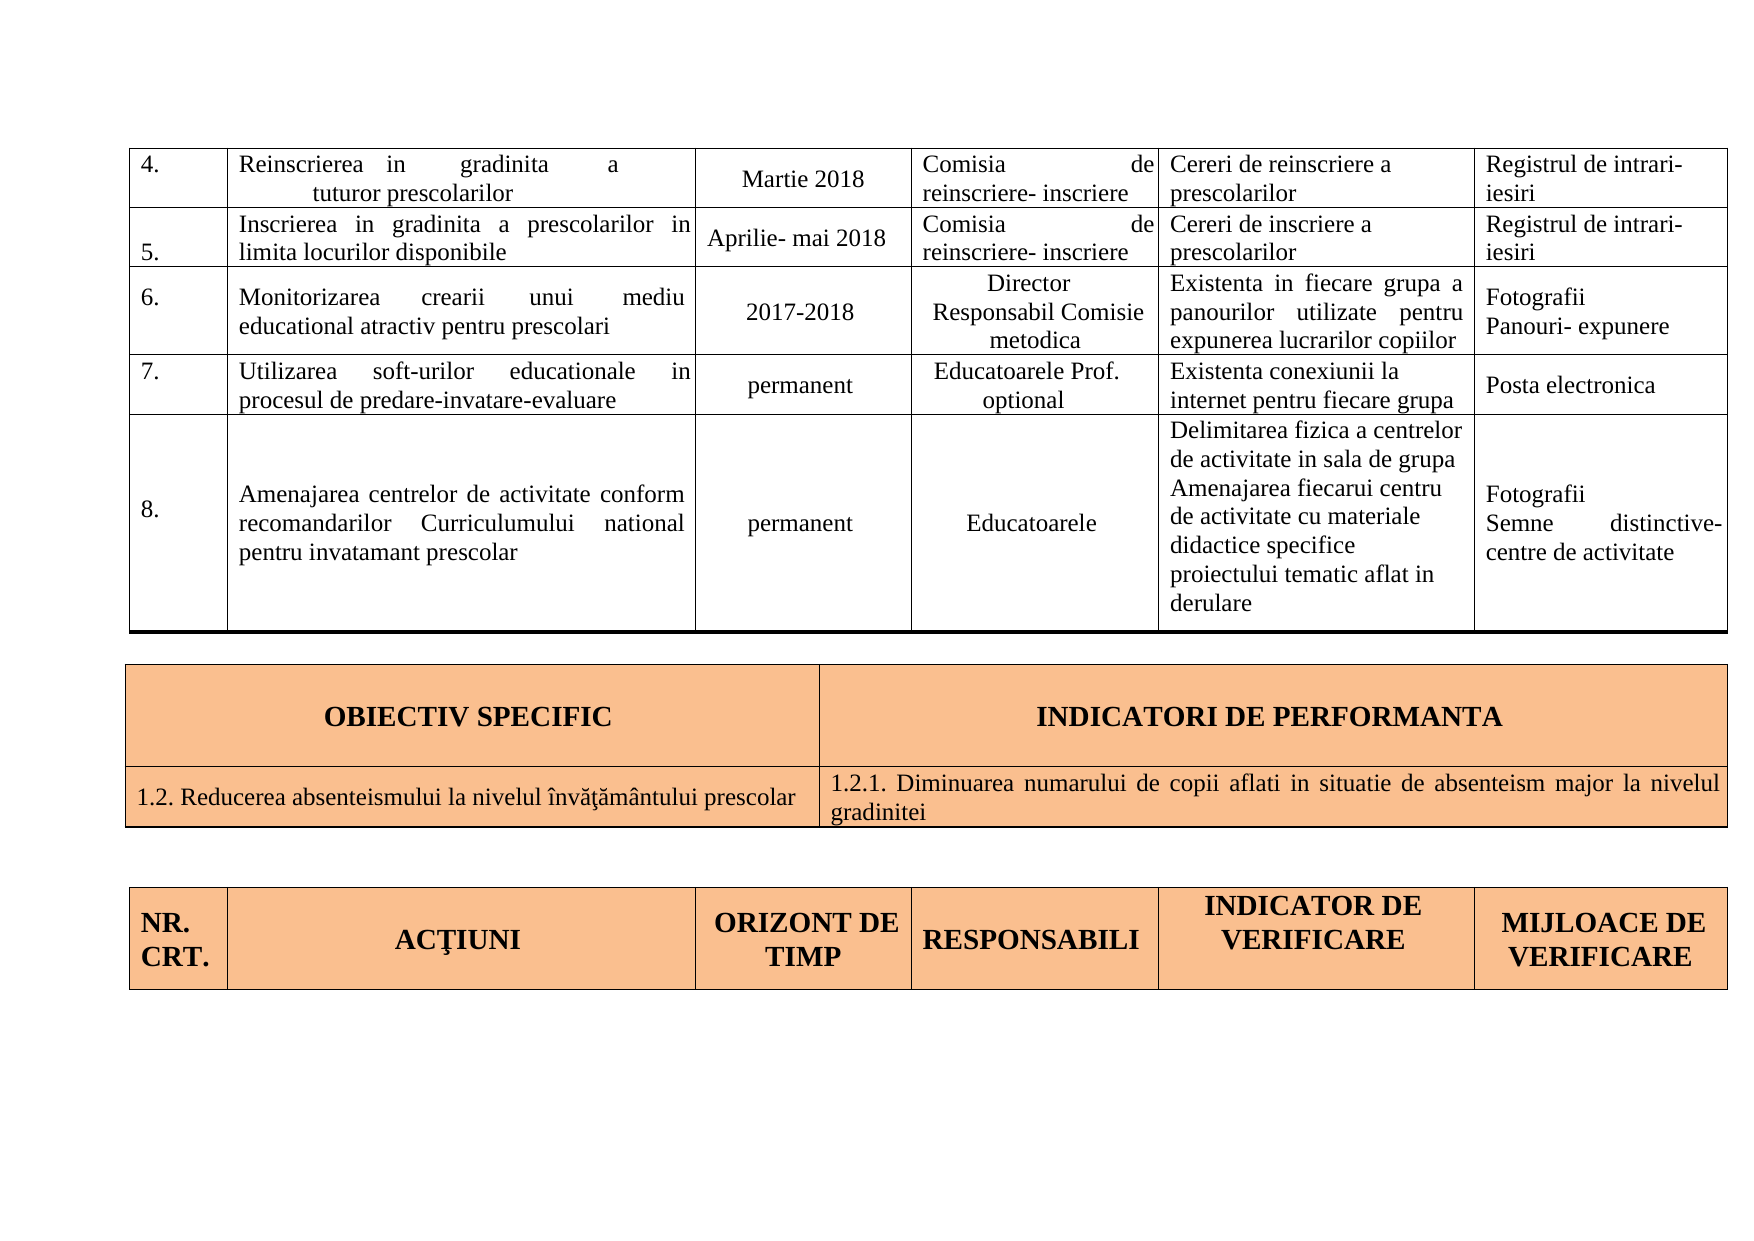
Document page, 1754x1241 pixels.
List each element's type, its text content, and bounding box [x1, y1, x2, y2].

table_cell Cereri de inscriere a prescolarilor [1159, 208, 1474, 266]
table_cell 7. [130, 355, 227, 413]
table_cell Delimitarea fizica a centrelor de activitate in sala de grupa Amenajarea fiecarui centru de activitate cu materiale didactice specifice proiectului tematic aflat in derulare [1159, 415, 1474, 629]
table_cell permanent [696, 415, 911, 629]
table_cell permanent [696, 355, 911, 413]
table_cell Posta electronica [1475, 355, 1727, 413]
table_cell 4. [130, 149, 227, 207]
table_header MIJLOACE DE VERIFICARE [1475, 888, 1727, 989]
table_header ACŢIUNI [228, 888, 695, 989]
table_cell Educatoarele [912, 415, 1158, 629]
table_cell Educatoarele Prof. optional [912, 355, 1158, 413]
table_cell Existenta in fiecare grupa a panourilor utilizate pentru expunerea lucrarilor copiilor [1159, 267, 1474, 354]
table_cell Utilizarea soft-urilor educationale in procesul de predare-invatare-evaluare [228, 355, 695, 413]
table_header OBIECTIV SPECIFIC [126, 665, 819, 766]
table_cell Amenajarea centrelor de activitate conform recomandarilor Curriculumului national pentru invatamant prescolar [228, 415, 695, 629]
table_cell Reinscrierea in gradinita a tuturor prescolarilor [228, 149, 695, 207]
table_header ORIZONT DE TIMP [696, 888, 911, 989]
table_cell Existenta conexiunii la internet pentru fiecare grupa [1159, 355, 1474, 413]
table_cell Registrul de intrari-iesiri [1475, 208, 1727, 266]
table_cell Monitorizarea crearii unui mediu educational atractiv pentru prescolari [228, 267, 695, 354]
table_header RESPONSABILI [912, 888, 1158, 989]
table_cell Fotografii Panouri- expunere [1475, 267, 1727, 354]
table_cell 5. [130, 208, 227, 266]
table_cell Registrul de intrari-iesiri [1475, 149, 1727, 207]
table_cell Director Responsabil Comisie metodica [912, 267, 1158, 354]
table_cell 8. [130, 415, 227, 629]
table_header INDICATOR DE VERIFICARE [1159, 888, 1474, 989]
table_cell 1.2.1. Diminuarea numarului de copii aflati in situatie de absenteism major la nivelul gradinitei [820, 767, 1727, 826]
table_cell 2017-2018 [696, 267, 911, 354]
table_header NR. CRT. [130, 888, 227, 989]
table_header INDICATORI DE PERFORMANTA [820, 665, 1727, 766]
table_cell Comisia de reinscriere- inscriere [912, 149, 1158, 207]
table_cell Inscrierea in gradinita a prescolarilor in limita locurilor disponibile [228, 208, 695, 266]
table_cell 1.2. Reducerea absenteismului la nivelul învăţământului prescolar [126, 767, 819, 826]
table_cell Aprilie- mai 2018 [696, 208, 911, 266]
table_cell Fotografii Semne distinctive- centre de activitate [1475, 415, 1727, 629]
table_cell Martie 2018 [696, 149, 911, 207]
table_cell Cereri de reinscriere a prescolarilor [1159, 149, 1474, 207]
table_cell 6. [130, 267, 227, 354]
table_cell Comisia de reinscriere- inscriere [912, 208, 1158, 266]
